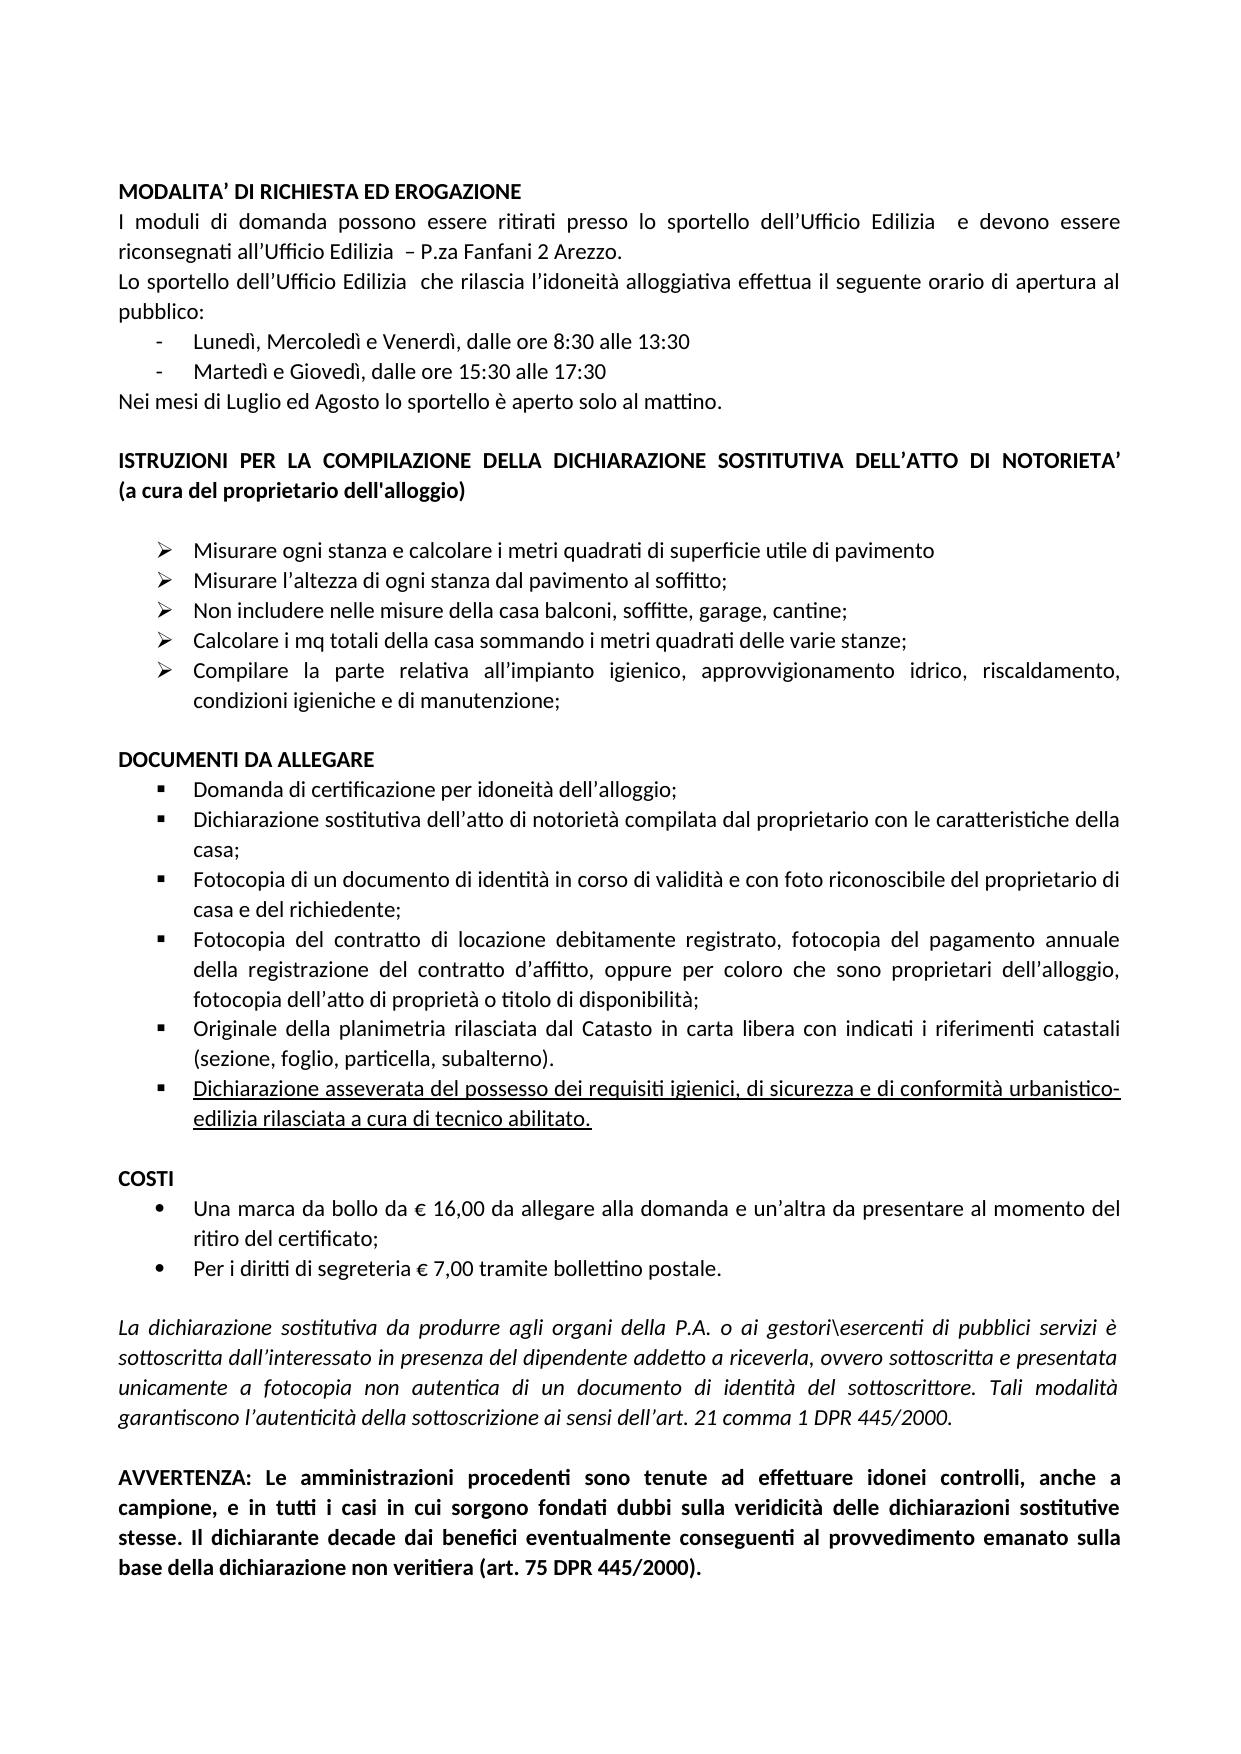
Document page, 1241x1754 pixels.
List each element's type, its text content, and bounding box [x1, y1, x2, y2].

text Lo sportello dell’Ufficio Edilizia che rilascia l’idoneità alloggiativa effettua il seguente orario di apertura al pubblico: [118, 267, 1122, 325]
list Originale della planimetria rilasciata dal Catasto in carta libera con indicati i riferimenti catastali (sezione, foglio, particella, subalterno). [156, 1014, 1122, 1072]
list Compilare la parte relativa all’impianto igienico, approvvigionamento idrico, riscaldamento, condizioni igieniche e di manutenzione; [156, 656, 1122, 714]
list Dichiarazione asseverata del possesso dei requisiti igienici, di sicurezza e di conformità urbanistico-edilizia rilasciata a cura di tecnico abilitato. [156, 1074, 1122, 1132]
text La dichiarazione sostitutiva da produrre agli organi della P.A. o ai gestori\esercenti di pubblici servizi è sottoscritta dall’interessato in presenza del dipendente addetto a riceverla, ovvero sottoscritta e presentata unicamente a fotocopia non autentica di un documento di identità del sottoscrittore. Tali modalità garantiscono l’autenticità della sottoscrizione ai sensi dell’art. 21 comma 1 DPR 445/2000. [118, 1313, 1122, 1431]
text MODALITA’ DI RICHIESTA ED EROGAZIONE [118, 177, 1122, 206]
list Misurare l’altezza di ogni stanza dal pavimento al soffitto; [156, 566, 1122, 594]
list Fotocopia del contratto di locazione debitamente registrato, fotocopia del pagamento annuale della registrazione del contratto d’affitto, oppure per coloro che sono proprietari dell’alloggio, fotocopia dell’atto di proprietà o titolo di disponibilità; [156, 925, 1122, 1013]
list Fotocopia di un documento di identità in corso di validità e con foto riconoscibile del proprietario di casa e del richiedente; [156, 865, 1122, 923]
list Dichiarazione sostitutiva dell’atto di notorietà compilata dal proprietario con le caratteristiche della casa; [156, 805, 1122, 863]
text Nei mesi di Luglio ed Agosto lo sportello è aperto solo al mattino. [118, 387, 1122, 415]
text COSTI [118, 1164, 1122, 1192]
list Per i diritti di segreteria € 7,00 tramite bollettino postale. [156, 1254, 1122, 1282]
text AVVERTENZA: Le amministrazioni procedenti sono tenute ad effettuare idonei controlli, anche a campione, e in tutti i casi in cui sorgono fondati dubbi sulla veridicità delle dichiarazioni sostitutive stesse. Il dichiarante decade dai benefici eventualmente conseguenti al provvedimento emanato sulla base della dichiarazione non veritiera (art. 75 DPR 445/2000). [118, 1463, 1122, 1581]
list Calcolare i mq totali della casa sommando i metri quadrati delle varie stanze; [156, 626, 1122, 654]
list Lunedì, Mercoledì e Venerdì, dalle ore 8:30 alle 13:30 [156, 327, 1122, 355]
text ISTRUZIONI PER LA COMPILAZIONE DELLA DICHIARAZIONE SOSTITUTIVA DELL’ATTO DI NOTORIETA’ (a cura del proprietario dell'alloggio) [118, 447, 1122, 504]
list Martedì e Giovedì, dalle ore 15:30 alle 17:30 [156, 357, 1122, 385]
list Misurare ogni stanza e calcolare i metri quadrati di superficie utile di pavimento [156, 536, 1122, 564]
list Non includere nelle misure della casa balconi, soffitte, garage, cantine; [156, 596, 1122, 624]
text DOCUMENTI DA ALLEGARE [118, 746, 1122, 773]
list Domanda di certificazione per idoneità dell’alloggio; [156, 775, 1122, 803]
text I moduli di domanda possono essere ritirati presso lo sportello dell’Ufficio Edilizia e devono essere riconsegnati all’Ufficio Edilizia – P.za Fanfani 2 Arezzo. [118, 207, 1122, 265]
list Una marca da bollo da € 16,00 da allegare alla domanda e un’altra da presentare al momento del ritiro del certificato; [156, 1194, 1122, 1252]
